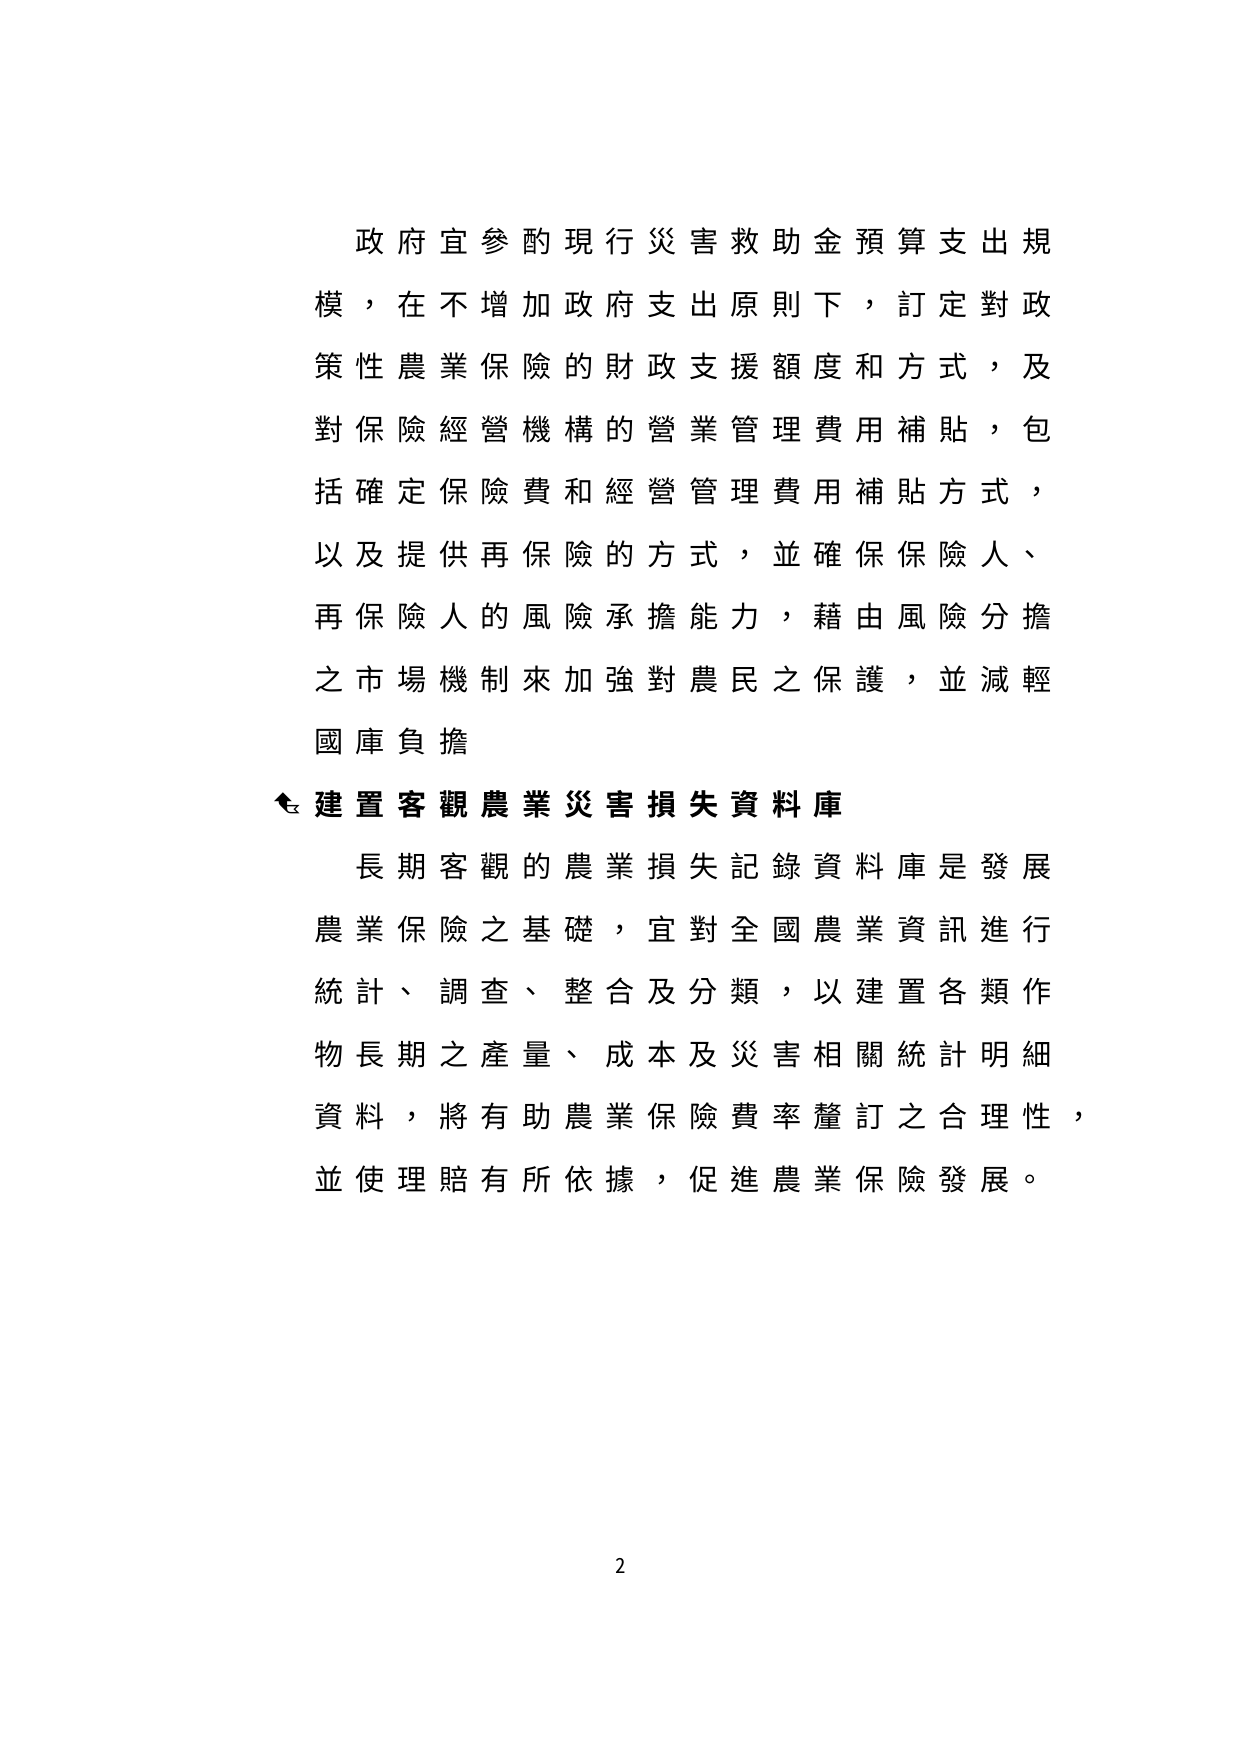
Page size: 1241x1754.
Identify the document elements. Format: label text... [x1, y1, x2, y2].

text 長期客觀的農業損失記錄資料庫是發展農業保險之基礎，宜對全國農業資訊進行統計、調查、整合及分類，以建置各類作物長期之產量、成本及災害相關統計明細資料，將有助農業保險費率釐訂之合理性，並使理賠有所依據，促進農業保險發展。 [271, 823, 1058, 1198]
text 政府宜參酌現行災害救助金預算支出規模，在不增加政府支出原則下，訂定對政策性農業保險的財政支援額度和方式，及對保險經營機構的營業管理費用補貼，包括確定保險費和經營管理費用補貼方式，以及提供再保險的方式，並確保保險人、再保險人的風險承擔能力，藉由風險分擔之市場機制來加強對農民之保護，並減輕國庫負擔 [271, 198, 1058, 761]
text 建置客觀農業災害損失資料庫 [242, 761, 1058, 823]
